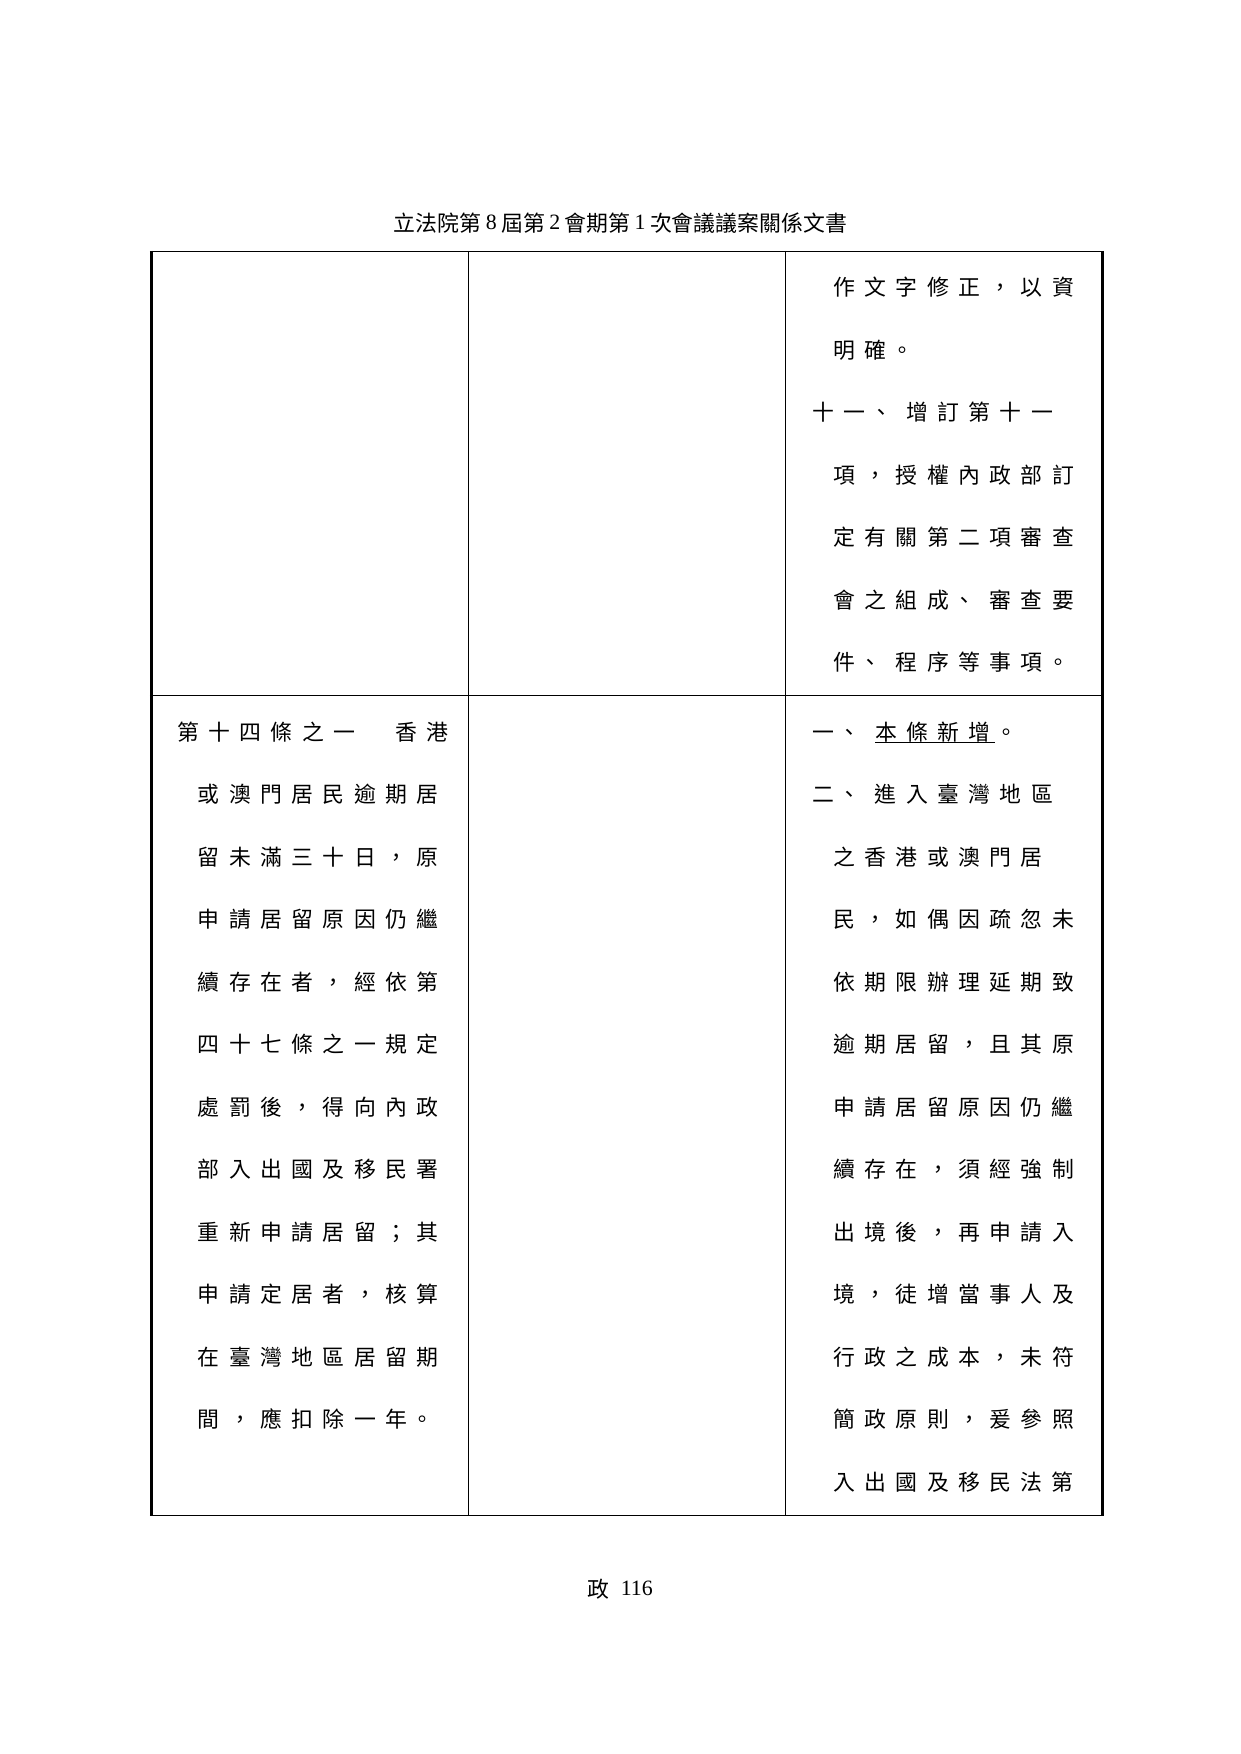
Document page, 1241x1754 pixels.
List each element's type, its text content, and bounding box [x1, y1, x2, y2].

table_cell [469, 696, 785, 1514]
table_cell 第十四條之一 香港或澳門居民逾期居留未滿三十日，原申請居留原因仍繼續存在者，經依第四十七條之一規定處罰後，得向內政部入出國及移民署重新申請居留；其申請定居者，核算在臺灣地區居留期間，應扣除一年。 [153, 696, 468, 1514]
table_cell 一、本條新增。 二、進入臺灣地區之香港或澳門居民，如偶因疏忽未依期限辦理延期致逾期居留，且其原申請居留原因仍繼續存在，須經強制出境後，再申請入境，徒增當事人及行政之成本，未符簡政原則，爰參照入出國及移民法第 [786, 696, 1101, 1514]
table_cell 作文字修正，以資明確。 十一、增訂第十一項，授權內政部訂定有關第二項審查會之組成、審查要件、程序等事項。 [786, 252, 1101, 695]
table_cell [153, 252, 468, 695]
table_cell [469, 252, 785, 695]
